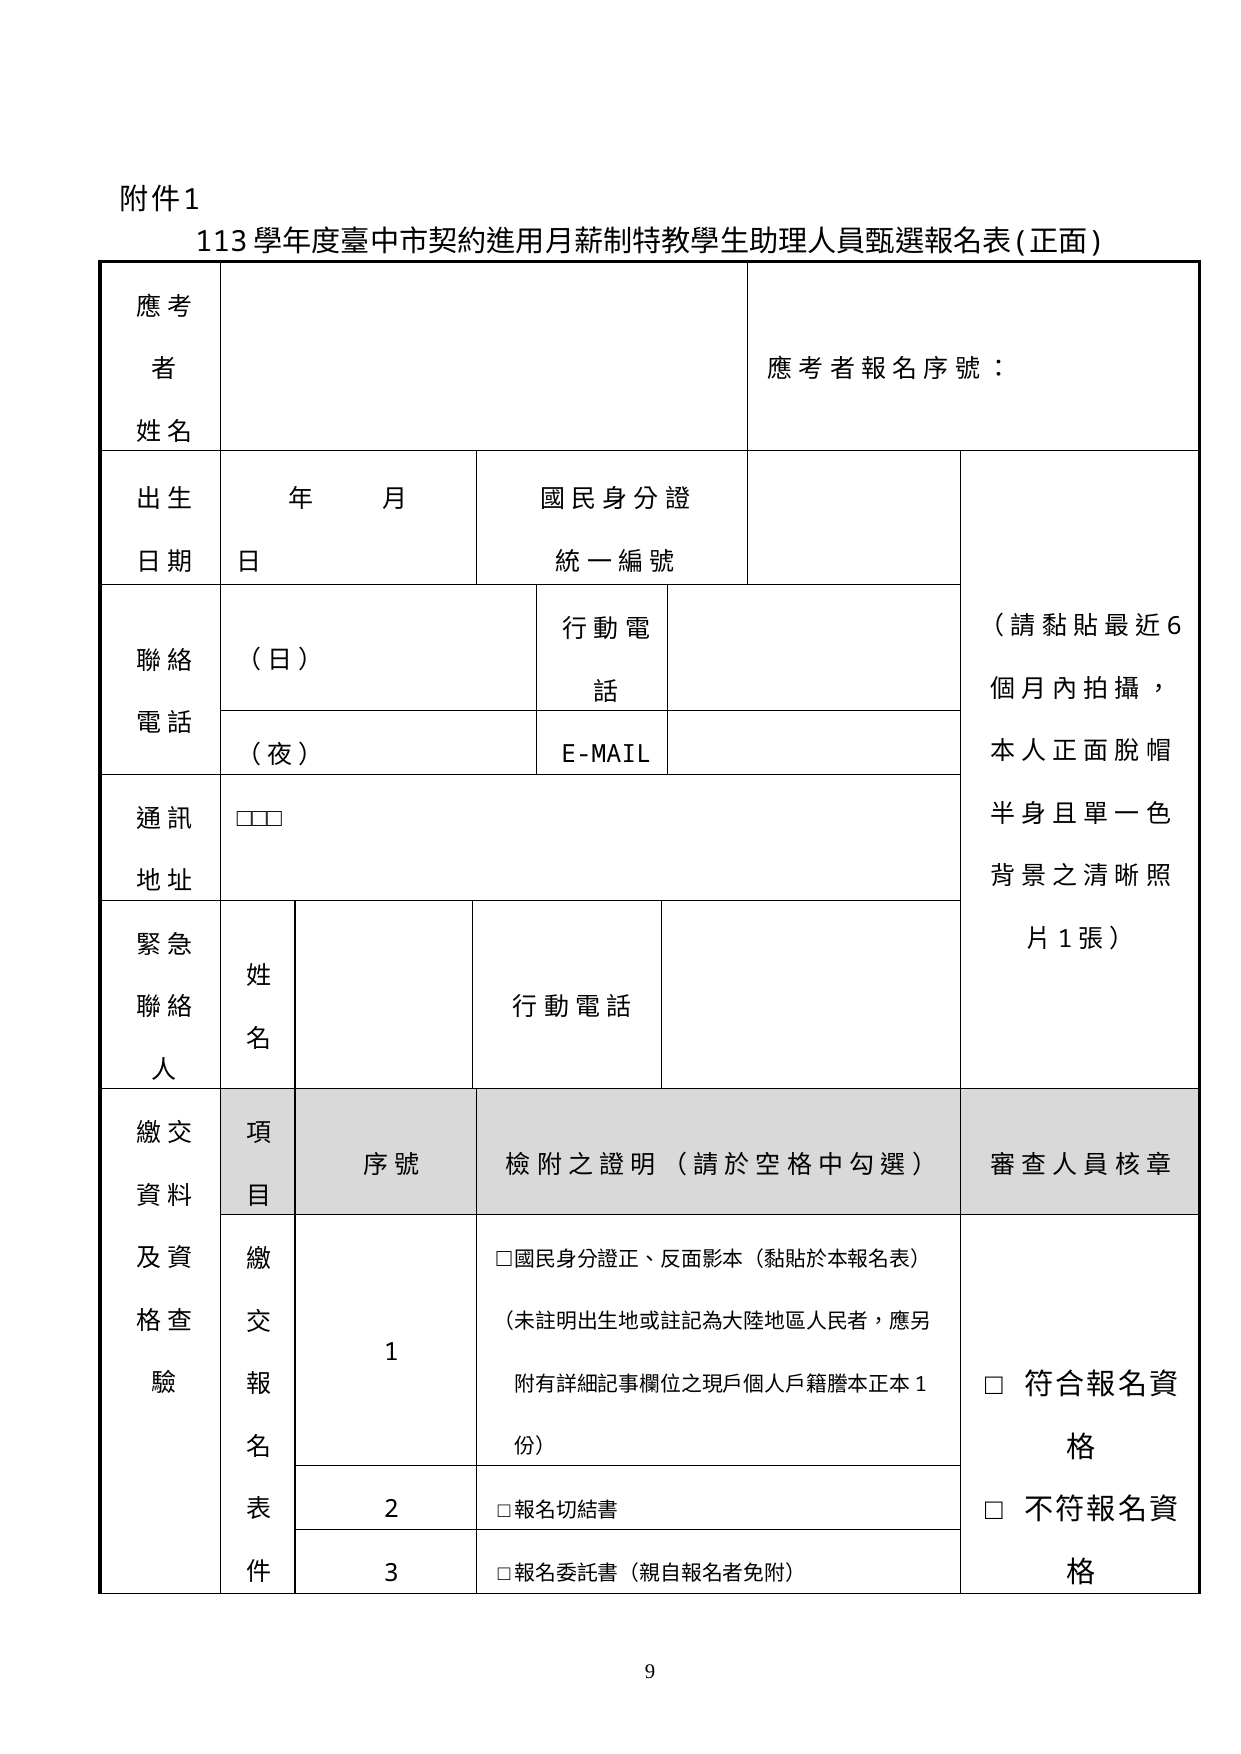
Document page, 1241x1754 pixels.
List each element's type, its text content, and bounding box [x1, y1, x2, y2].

table_cell [662, 901, 960, 1088]
table_cell 通訊 地址 [102, 775, 220, 900]
table_cell （夜） [221, 711, 536, 774]
table_cell 年 月 日 [221, 451, 476, 584]
table_cell 檢附之證明（請於空格中勾選） [477, 1089, 960, 1214]
table_cell □國民身分證正、反面影本（黏貼於本報名表） （未註明出生地或註記為大陸地區人民者，應另附有詳細記事欄位之現戶個人戶籍謄本正本1份） [477, 1215, 960, 1465]
table_cell （日） [221, 585, 536, 710]
table_cell E-MAIL [537, 711, 667, 774]
table_cell 審查人員核章 [961, 1089, 1198, 1214]
table_cell 行動電話 [473, 901, 661, 1088]
table_cell □報名委託書（親自報名者免附） [477, 1530, 960, 1592]
table_header [221, 263, 747, 450]
table_cell □ 符合報名資格 □ 不符報名資格 [961, 1215, 1198, 1592]
table_cell 繳交報名表件 [221, 1215, 294, 1592]
text 附件1 [118, 155, 1181, 217]
table_cell 1 [296, 1215, 476, 1465]
table_cell （請黏貼最近6個月內拍攝，本人正面脫帽半身且單一色背景之清晰照片1張） [961, 451, 1198, 1088]
table_header 應考者 姓名 [102, 263, 220, 450]
table_cell 國民身分證 統一編號 [477, 451, 747, 584]
table_cell [668, 585, 960, 710]
table_header 應考者報名序號： [748, 263, 1198, 450]
table_cell [668, 711, 960, 774]
table_cell □報名切結書 [477, 1466, 960, 1529]
text 113學年度臺中市契約進用月薪制特教學生助理人員甄選報名表(正面) [118, 217, 1181, 260]
table_cell [296, 901, 472, 1088]
table_cell □□□ [221, 775, 960, 900]
table_cell 2 [296, 1466, 476, 1529]
table_cell 項目 [221, 1089, 294, 1214]
table_cell 序號 [296, 1089, 476, 1214]
table_cell 繳交資料及資格查驗 [102, 1089, 220, 1592]
table_cell 3 [296, 1530, 476, 1592]
table_cell [748, 451, 960, 584]
table_cell 出生 日期 [102, 451, 220, 584]
table_cell 行動電話 [537, 585, 667, 710]
table_cell 聯絡 電話 [102, 585, 220, 774]
table_cell 緊急 聯絡人 [102, 901, 220, 1088]
table_cell 姓 名 [221, 901, 294, 1088]
